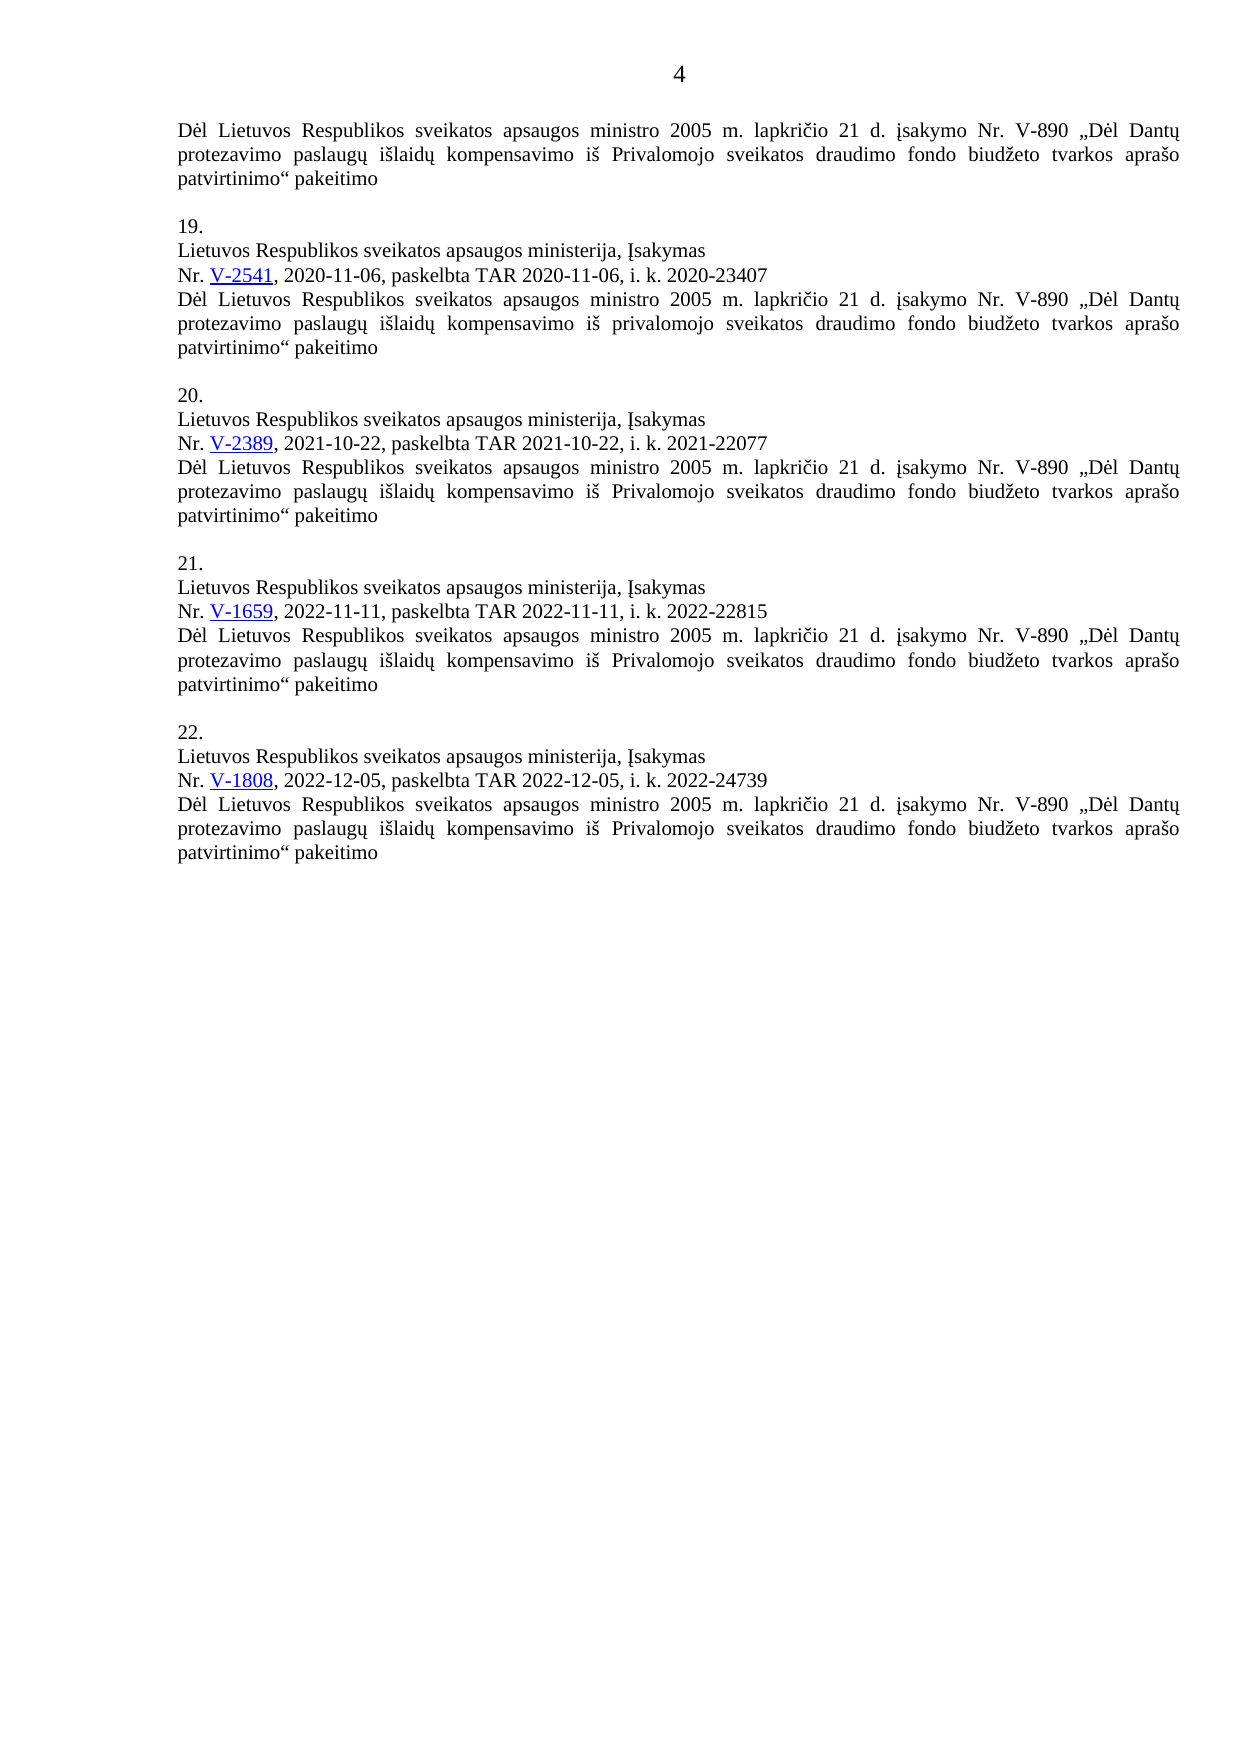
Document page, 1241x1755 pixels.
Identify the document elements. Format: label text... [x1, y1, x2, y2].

text Nr. V-1808, 2022-12-05, paskelbta TAR 2022-12-05, i. k. 2022-24739 [177, 768, 1181, 792]
text Lietuvos Respublikos sveikatos apsaugos ministerija, Įsakymas [177, 407, 1181, 431]
text Dėl Lietuvos Respublikos sveikatos apsaugos ministro 2005 m. lapkričio 21 d. įsakymo Nr. V-890 „Dėl Dantų protezavimo paslaugų išlaidų kompensavimo iš Privalomojo sveikatos draudimo fondo biudžeto tvarkos aprašo patvirtinimo“ pakeitimo [177, 792, 1181, 864]
text Dėl Lietuvos Respublikos sveikatos apsaugos ministro 2005 m. lapkričio 21 d. įsakymo Nr. V-890 „Dėl Dantų protezavimo paslaugų išlaidų kompensavimo iš Privalomojo sveikatos draudimo fondo biudžeto tvarkos aprašo patvirtinimo“ pakeitimo [177, 623, 1181, 696]
text 20. [177, 383, 1181, 407]
text Dėl Lietuvos Respublikos sveikatos apsaugos ministro 2005 m. lapkričio 21 d. įsakymo Nr. V-890 „Dėl Dantų protezavimo paslaugų išlaidų kompensavimo iš privalomojo sveikatos draudimo fondo biudžeto tvarkos aprašo patvirtinimo“ pakeitimo [177, 287, 1181, 359]
text Lietuvos Respublikos sveikatos apsaugos ministerija, Įsakymas [177, 744, 1181, 768]
text 19. [177, 214, 1181, 238]
text Dėl Lietuvos Respublikos sveikatos apsaugos ministro 2005 m. lapkričio 21 d. įsakymo Nr. V-890 „Dėl Dantų protezavimo paslaugų išlaidų kompensavimo iš Privalomojo sveikatos draudimo fondo biudžeto tvarkos aprašo patvirtinimo“ pakeitimo [177, 455, 1181, 527]
text Nr. V-2389, 2021-10-22, paskelbta TAR 2021-10-22, i. k. 2021-22077 [177, 431, 1181, 455]
text Nr. V-1659, 2022-11-11, paskelbta TAR 2022-11-11, i. k. 2022-22815 [177, 599, 1181, 623]
text Lietuvos Respublikos sveikatos apsaugos ministerija, Įsakymas [177, 575, 1181, 599]
text Lietuvos Respublikos sveikatos apsaugos ministerija, Įsakymas [177, 238, 1181, 262]
text 21. [177, 551, 1181, 575]
text 22. [177, 720, 1181, 744]
text Dėl Lietuvos Respublikos sveikatos apsaugos ministro 2005 m. lapkričio 21 d. įsakymo Nr. V-890 „Dėl Dantų protezavimo paslaugų išlaidų kompensavimo iš Privalomojo sveikatos draudimo fondo biudžeto tvarkos aprašo patvirtinimo“ pakeitimo [177, 118, 1181, 190]
text Nr. V-2541, 2020-11-06, paskelbta TAR 2020-11-06, i. k. 2020-23407 [177, 262, 1181, 287]
